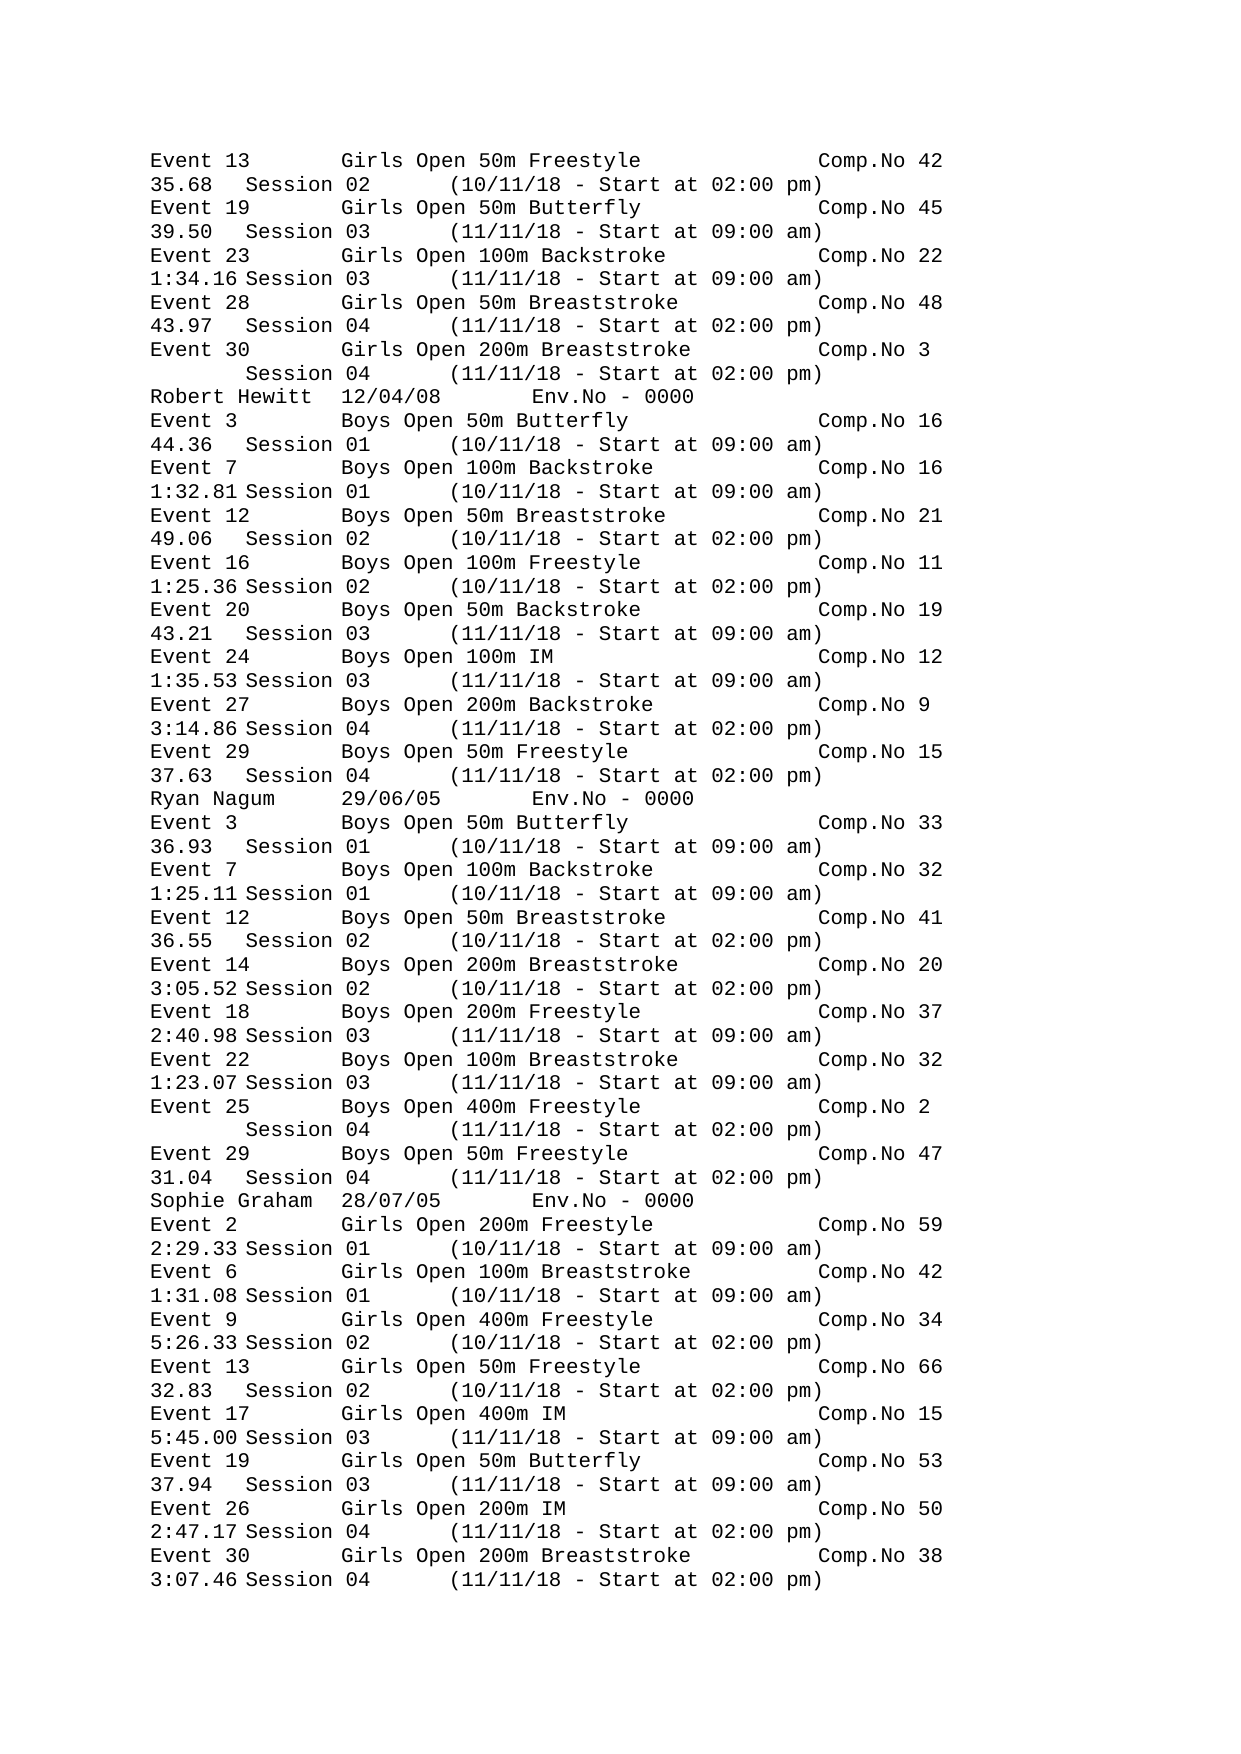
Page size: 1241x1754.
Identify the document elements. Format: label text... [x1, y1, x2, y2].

text Event 12 Boys Open 50m Breaststroke Comp.No 21 49.06 Session 02 (10/11/18 - Start at 02:00 pm) [150, 505, 1090, 552]
text Event 6 Girls Open 100m Breaststroke Comp.No 42 1:31.08 Session 01 (10/11/18 - Start at 09:00 am) [150, 1261, 1090, 1309]
text Event 30 Girls Open 200m Breaststroke Comp.No 3 Session 04 (11/11/18 - Start at 02:00 pm) [150, 339, 1090, 386]
text Event 29 Boys Open 50m Freestyle Comp.No 15 37.63 Session 04 (11/11/18 - Start at 02:00 pm) [150, 741, 1090, 788]
text Event 26 Girls Open 200m IM Comp.No 50 2:47.17 Session 04 (11/11/18 - Start at 02:00 pm) [150, 1498, 1090, 1545]
text Event 19 Girls Open 50m Butterfly Comp.No 45 39.50 Session 03 (11/11/18 - Start at 09:00 am) [150, 197, 1090, 244]
text Event 25 Boys Open 400m Freestyle Comp.No 2 Session 04 (11/11/18 - Start at 02:00 pm) [150, 1096, 1090, 1143]
text Event 7 Boys Open 100m Backstroke Comp.No 32 1:25.11 Session 01 (10/11/18 - Start at 09:00 am) [150, 859, 1090, 907]
text Ryan Nagum 29/06/05 Env.No - 0000 [150, 788, 1090, 812]
text Event 24 Boys Open 100m IM Comp.No 12 1:35.53 Session 03 (11/11/18 - Start at 09:00 am) [150, 647, 1090, 694]
text Event 9 Girls Open 400m Freestyle Comp.No 34 5:26.33 Session 02 (10/11/18 - Start at 02:00 pm) [150, 1309, 1090, 1356]
text Robert Hewitt 12/04/08 Env.No - 0000 [150, 386, 1090, 410]
text Event 13 Girls Open 50m Freestyle Comp.No 42 35.68 Session 02 (10/11/18 - Start at 02:00 pm) [150, 150, 1090, 197]
text Event 13 Girls Open 50m Freestyle Comp.No 66 32.83 Session 02 (10/11/18 - Start at 02:00 pm) [150, 1356, 1090, 1403]
text Event 20 Boys Open 50m Backstroke Comp.No 19 43.21 Session 03 (11/11/18 - Start at 09:00 am) [150, 599, 1090, 647]
text Sophie Graham 28/07/05 Env.No - 0000 [150, 1190, 1090, 1214]
text Event 14 Boys Open 200m Breaststroke Comp.No 20 3:05.52 Session 02 (10/11/18 - Start at 02:00 pm) [150, 954, 1090, 1001]
text Event 27 Boys Open 200m Backstroke Comp.No 9 3:14.86 Session 04 (11/11/18 - Start at 02:00 pm) [150, 694, 1090, 741]
text Event 3 Boys Open 50m Butterfly Comp.No 16 44.36 Session 01 (10/11/18 - Start at 09:00 am) [150, 410, 1090, 457]
text Event 7 Boys Open 100m Backstroke Comp.No 16 1:32.81 Session 01 (10/11/18 - Start at 09:00 am) [150, 457, 1090, 505]
text Event 16 Boys Open 100m Freestyle Comp.No 11 1:25.36 Session 02 (10/11/18 - Start at 02:00 pm) [150, 552, 1090, 599]
text Event 22 Boys Open 100m Breaststroke Comp.No 32 1:23.07 Session 03 (11/11/18 - Start at 09:00 am) [150, 1048, 1090, 1096]
text Event 19 Girls Open 50m Butterfly Comp.No 53 37.94 Session 03 (11/11/18 - Start at 09:00 am) [150, 1451, 1090, 1498]
text Event 12 Boys Open 50m Breaststroke Comp.No 41 36.55 Session 02 (10/11/18 - Start at 02:00 pm) [150, 907, 1090, 954]
text Event 30 Girls Open 200m Breaststroke Comp.No 38 3:07.46 Session 04 (11/11/18 - Start at 02:00 pm) [150, 1545, 1090, 1592]
text Event 28 Girls Open 50m Breaststroke Comp.No 48 43.97 Session 04 (11/11/18 - Start at 02:00 pm) [150, 292, 1090, 339]
text Event 18 Boys Open 200m Freestyle Comp.No 37 2:40.98 Session 03 (11/11/18 - Start at 09:00 am) [150, 1001, 1090, 1048]
text Event 3 Boys Open 50m Butterfly Comp.No 33 36.93 Session 01 (10/11/18 - Start at 09:00 am) [150, 812, 1090, 859]
text Event 29 Boys Open 50m Freestyle Comp.No 47 31.04 Session 04 (11/11/18 - Start at 02:00 pm) [150, 1143, 1090, 1190]
text Event 17 Girls Open 400m IM Comp.No 15 5:45.00 Session 03 (11/11/18 - Start at 09:00 am) [150, 1403, 1090, 1451]
text Event 2 Girls Open 200m Freestyle Comp.No 59 2:29.33 Session 01 (10/11/18 - Start at 09:00 am) [150, 1214, 1090, 1261]
text Event 23 Girls Open 100m Backstroke Comp.No 22 1:34.16 Session 03 (11/11/18 - Start at 09:00 am) [150, 244, 1090, 292]
